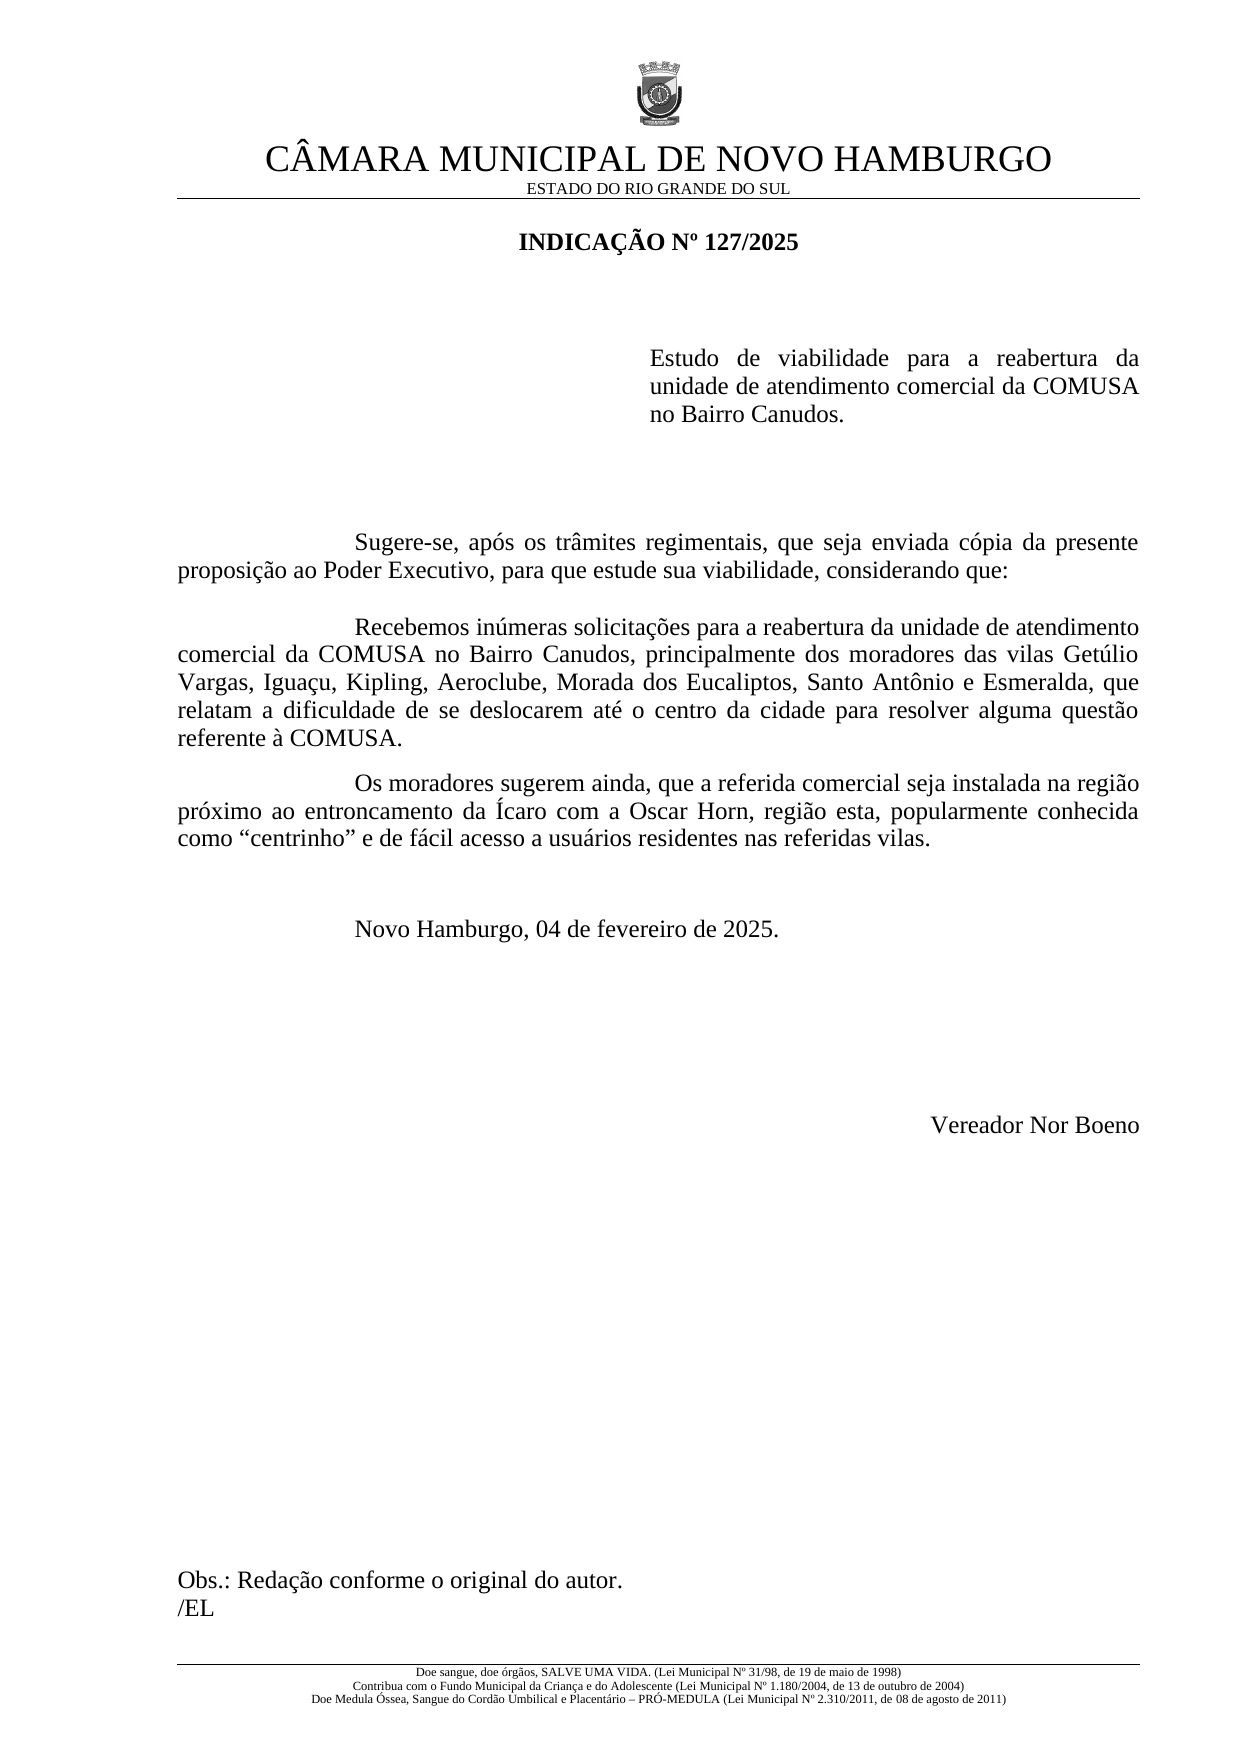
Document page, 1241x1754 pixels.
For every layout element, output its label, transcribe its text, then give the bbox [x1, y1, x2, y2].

text Os moradores sugerem ainda, que a referida comercial seja instalada na região próximo ao entroncamento da Ícaro com a Oscar Horn, região esta, popularmente conhecida como “centrinho” e de fácil acesso a usuários residentes nas referidas vilas. [177, 769, 1140, 852]
text /EL [177, 1594, 1140, 1622]
text Vereador Nor Boeno [177, 1111, 1140, 1139]
text Novo Hamburgo, 04 de fevereiro de 2025. [177, 915, 1140, 943]
text Obs.: Redação conforme o original do autor. [177, 1566, 1140, 1594]
text Estudo de viabilidade para a reabertura da unidade de atendimento comercial da COMUSA no Bairro Canudos. [649, 344, 1140, 428]
text Sugere-se, após os trâmites regimentais, que seja enviada cópia da presente proposição ao Poder Executivo, para que estude sua viabilidade, considerando que: [177, 528, 1140, 583]
text Recebemos inúmeras solicitações para a reabertura da unidade de atendimento comercial da COMUSA no Bairro Canudos, principalmente dos moradores das vilas Getúlio Vargas, Iguaçu, Kipling, Aeroclube, Morada dos Eucaliptos, Santo Antônio e Esmeralda, que relatam a dificuldade de se deslocarem até o centro da cidade para resolver alguma questão referente à COMUSA. [177, 613, 1140, 751]
text INDICAÇÃO Nº 127/2025 [177, 228, 1140, 256]
